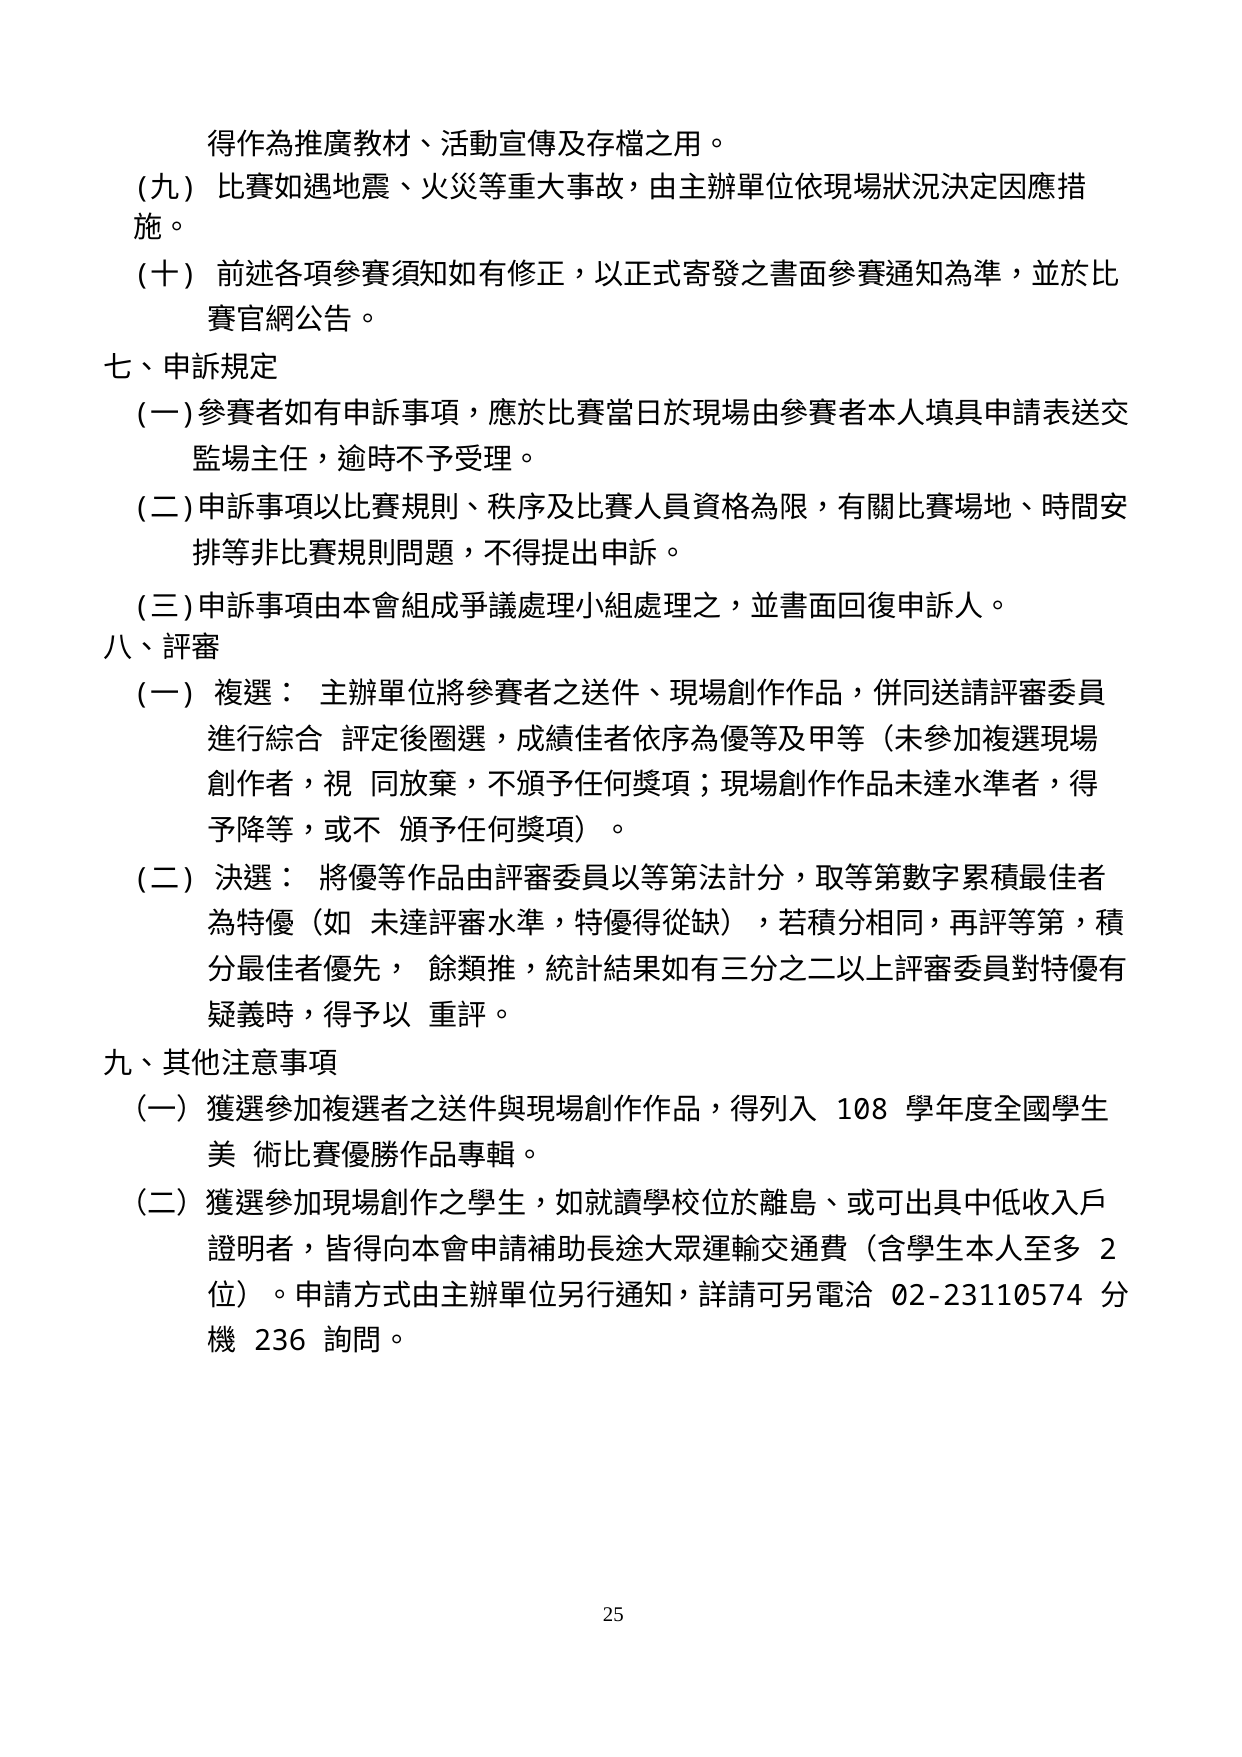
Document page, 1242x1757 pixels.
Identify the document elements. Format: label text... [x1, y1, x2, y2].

text (二) 決選： 將優等作品由評審委員以等第法計分，取等第數字累積最佳者為特優（如 未達評審水準，特優得從缺），若積分相同，再評等第，積分最佳者優先， 餘類推，統計結果如有三分之二以上評審委員對特優有疑義時，得予以 重評。 [133, 857, 1133, 1034]
text (三)申訴事項由本會組成爭議處理小組處理之，並書面回復申訴人。 [133, 577, 1137, 620]
text (二)申訴事項以比賽規則、秩序及比賽人員資格為限，有關比賽場地、時間安 排等非比賽規則問題，不得提出申訴。 [133, 486, 1133, 572]
text 八、評審 [103, 626, 1137, 666]
text 九、其他注意事項 [103, 1042, 1137, 1082]
text 得作為推廣教材、活動宣傳及存檔之用。 [207, 121, 1137, 160]
text （二）獲選參加現場創作之學生，如就讀學校位於離島、或可出具中低收入戶 證明者，皆得向本會申請補助長途大眾運輸交通費（含學生本人至多 2 位）。申請方式由主辦單位另行通知，詳請可另電洽 02-23110574 分機 236 詢問。 [118, 1182, 1133, 1359]
text 七、申訴規定 [103, 346, 1137, 386]
text (一) 複選： 主辦單位將參賽者之送件、現場創作作品，併同送請評審委員進行綜合 評定後圈選，成績佳者依序為優等及甲等（未參加複選現場創作者，視 同放棄，不頒予任何獎項；現場創作作品未達水準者，得予降等，或不 頒予任何獎項）。 [133, 672, 1121, 849]
text (十) 前述各項參賽須知如有修正，以正式寄發之書面參賽通知為準，並於比 賽官網公告。 [133, 253, 1121, 338]
text (九) 比賽如遇地震、火災等重大事故，由主辦單位依現場狀況決定因應措施。 [133, 167, 1137, 246]
text （一）獲選參加複選者之送件與現場創作作品，得列入 108 學年度全國學生美 術比賽優勝作品專輯。 [118, 1089, 1120, 1174]
text (一)參賽者如有申訴事項，應於比賽當日於現場由參賽者本人填具申請表送交 監場主任，逾時不予受理。 [133, 393, 1132, 478]
